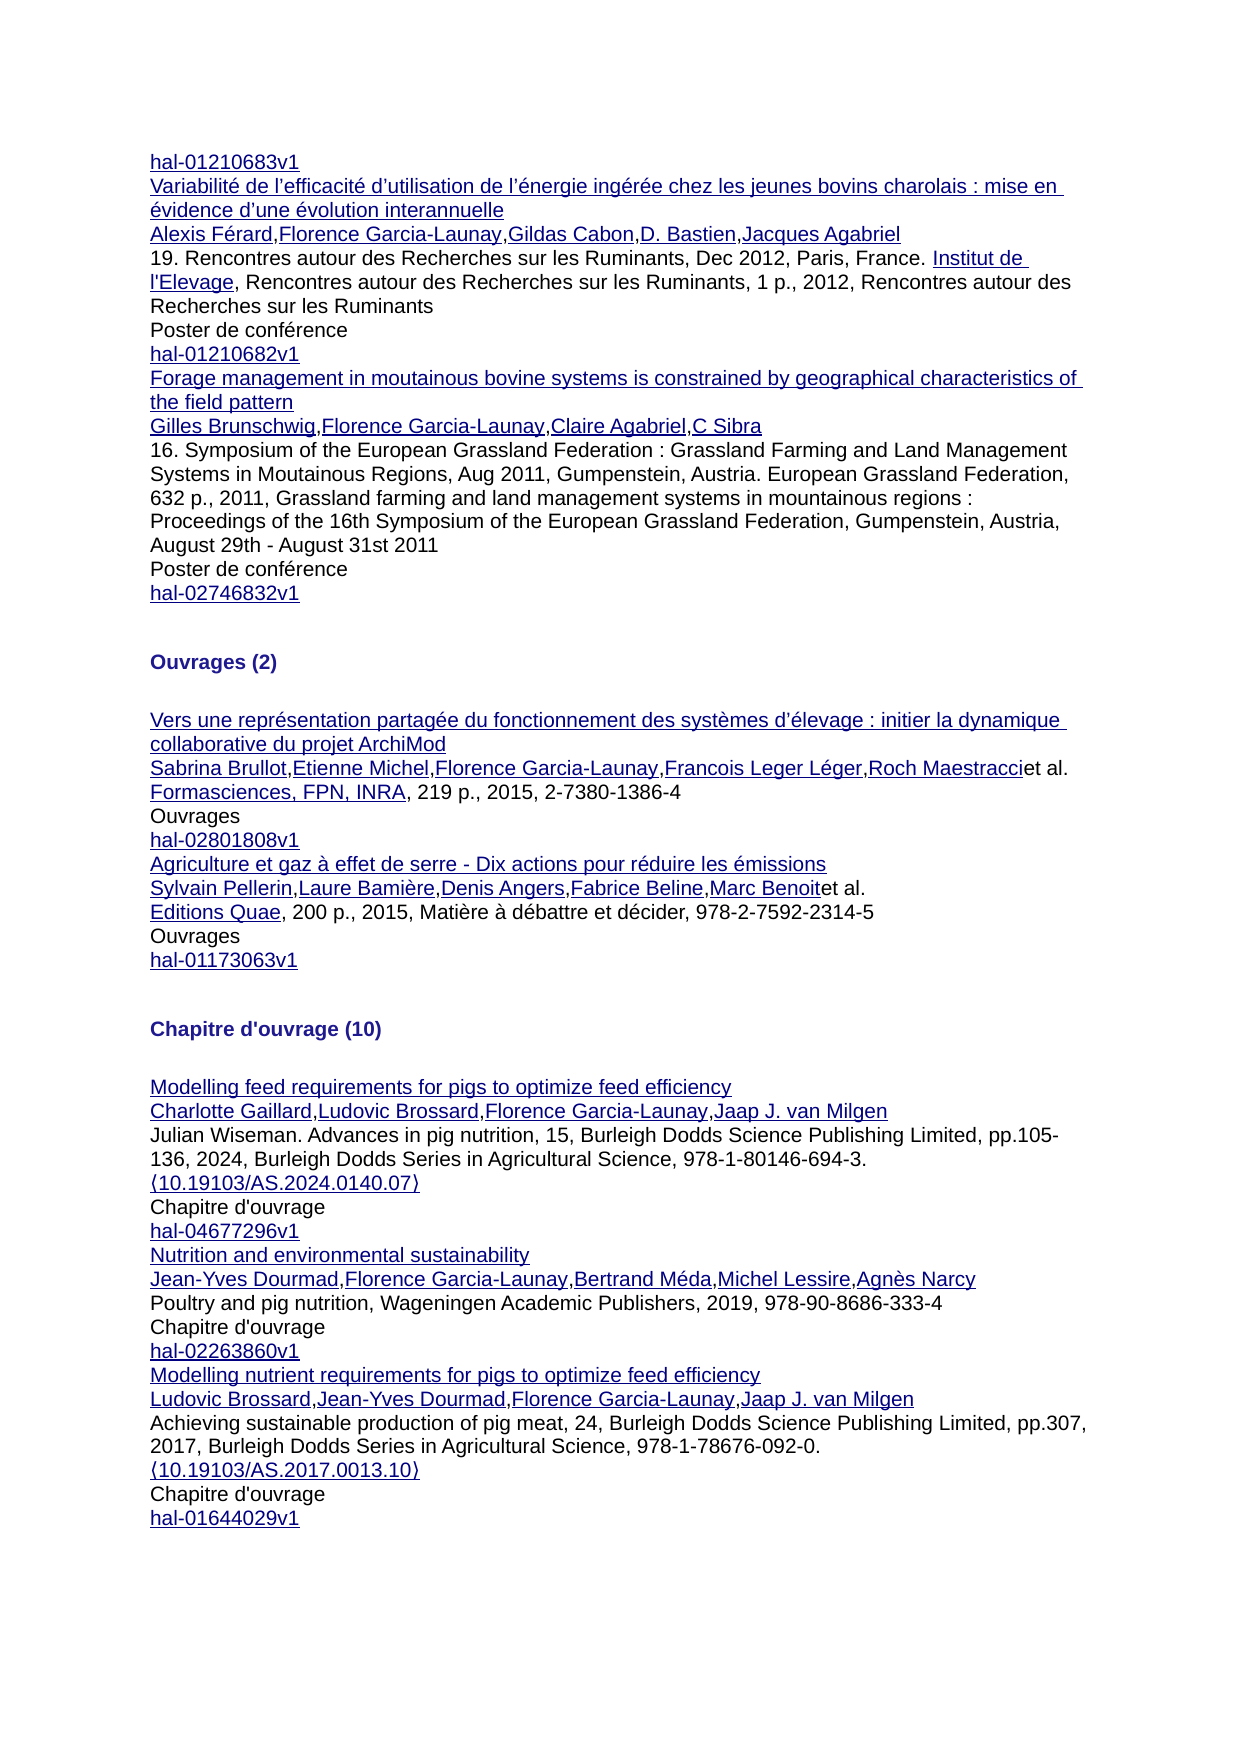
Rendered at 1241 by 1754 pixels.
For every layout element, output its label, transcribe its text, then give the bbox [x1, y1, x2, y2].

table_cell Modelling nutrient requirements for pigs to optimize feed efficiency Ludovic Brossard,Jean-Yves Dourmad,Florence Garcia-Launay,Jaap J. van Milgen Achieving sustainable production of pig meat, 24, Burleigh Dodds Science Publishing Limited, pp.307, 2017, Burleigh Dodds Series in Agricultural Science, 978-1-78676-092-0. ⟨10.19103/AS.2017.0013.10⟩ Chapitre d'ouvrage hal-01644029v1 [150, 1363, 1090, 1530]
table_cell Forage management in moutainous bovine systems is constrained by geographical characteristics of the field pattern Gilles Brunschwig,Florence Garcia-Launay,Claire Agabriel,C Sibra 16. Symposium of the European Grassland Federation : Grassland Farming and Land Management Systems in Moutainous Regions, Aug 2011, Gumpenstein, Austria. European Grassland Federation, 632 p., 2011, Grassland farming and land management systems in mountainous regions : Proceedings of the 16th Symposium of the European Grassland Federation, Gumpenstein, Austria, August 29th - August 31st 2011 Poster de conférence hal-02746832v1 [150, 366, 1090, 605]
table_header Modelling feed requirements for pigs to optimize feed efficiency Charlotte Gaillard,Ludovic Brossard,Florence Garcia-Launay,Jaap J. van Milgen Julian Wiseman. Advances in pig nutrition, 15, Burleigh Dodds Science Publishing Limited, pp.105-136, 2024, Burleigh Dodds Series in Agricultural Science, 978-1-80146-694-3. ⟨10.19103/AS.2024.0140.07⟩ Chapitre d'ouvrage hal-04677296v1 [150, 1075, 1090, 1243]
table_cell Nutrition and environmental sustainability Jean-Yves Dourmad,Florence Garcia-Launay,Bertrand Méda,Michel Lessire,Agnès Narcy Poultry and pig nutrition, Wageningen Academic Publishers, 2019, 978-90-8686-333-4 Chapitre d'ouvrage hal-02263860v1 [150, 1243, 1090, 1362]
table_header Vers une représentation partagée du fonctionnement des systèmes d’élevage : initier la dynamique collaborative du projet ArchiMod Sabrina Brullot,Etienne Michel,Florence Garcia-Launay,Francois Leger Léger,Roch Maestracciet al. Formasciences, FPN, INRA, 219 p., 2015, 2-7380-1386-4 Ouvrages hal-02801808v1 [150, 708, 1090, 852]
table_cell hal-01210683v1 [150, 150, 1090, 174]
subtitle Chapitre d'ouvrage (10) [150, 1017, 1090, 1041]
table_cell Variabilité de l’efficacité d’utilisation de l’énergie ingérée chez les jeunes bovins charolais : mise en évidence d’une évolution interannuelle Alexis Férard,Florence Garcia-Launay,Gildas Cabon,D. Bastien,Jacques Agabriel 19. Rencontres autour des Recherches sur les Ruminants, Dec 2012, Paris, France. Institut de l'Elevage, Rencontres autour des Recherches sur les Ruminants, 1 p., 2012, Rencontres autour des Recherches sur les Ruminants Poster de conférence hal-01210682v1 [150, 174, 1090, 366]
table_cell Agriculture et gaz à effet de serre - Dix actions pour réduire les émissions Sylvain Pellerin,Laure Bamière,Denis Angers,Fabrice Beline,Marc Benoitet al. Editions Quae, 200 p., 2015, Matière à débattre et décider, 978-2-7592-2314-5 Ouvrages hal-01173063v1 [150, 852, 1090, 972]
subtitle Ouvrages (2) [150, 650, 1090, 674]
